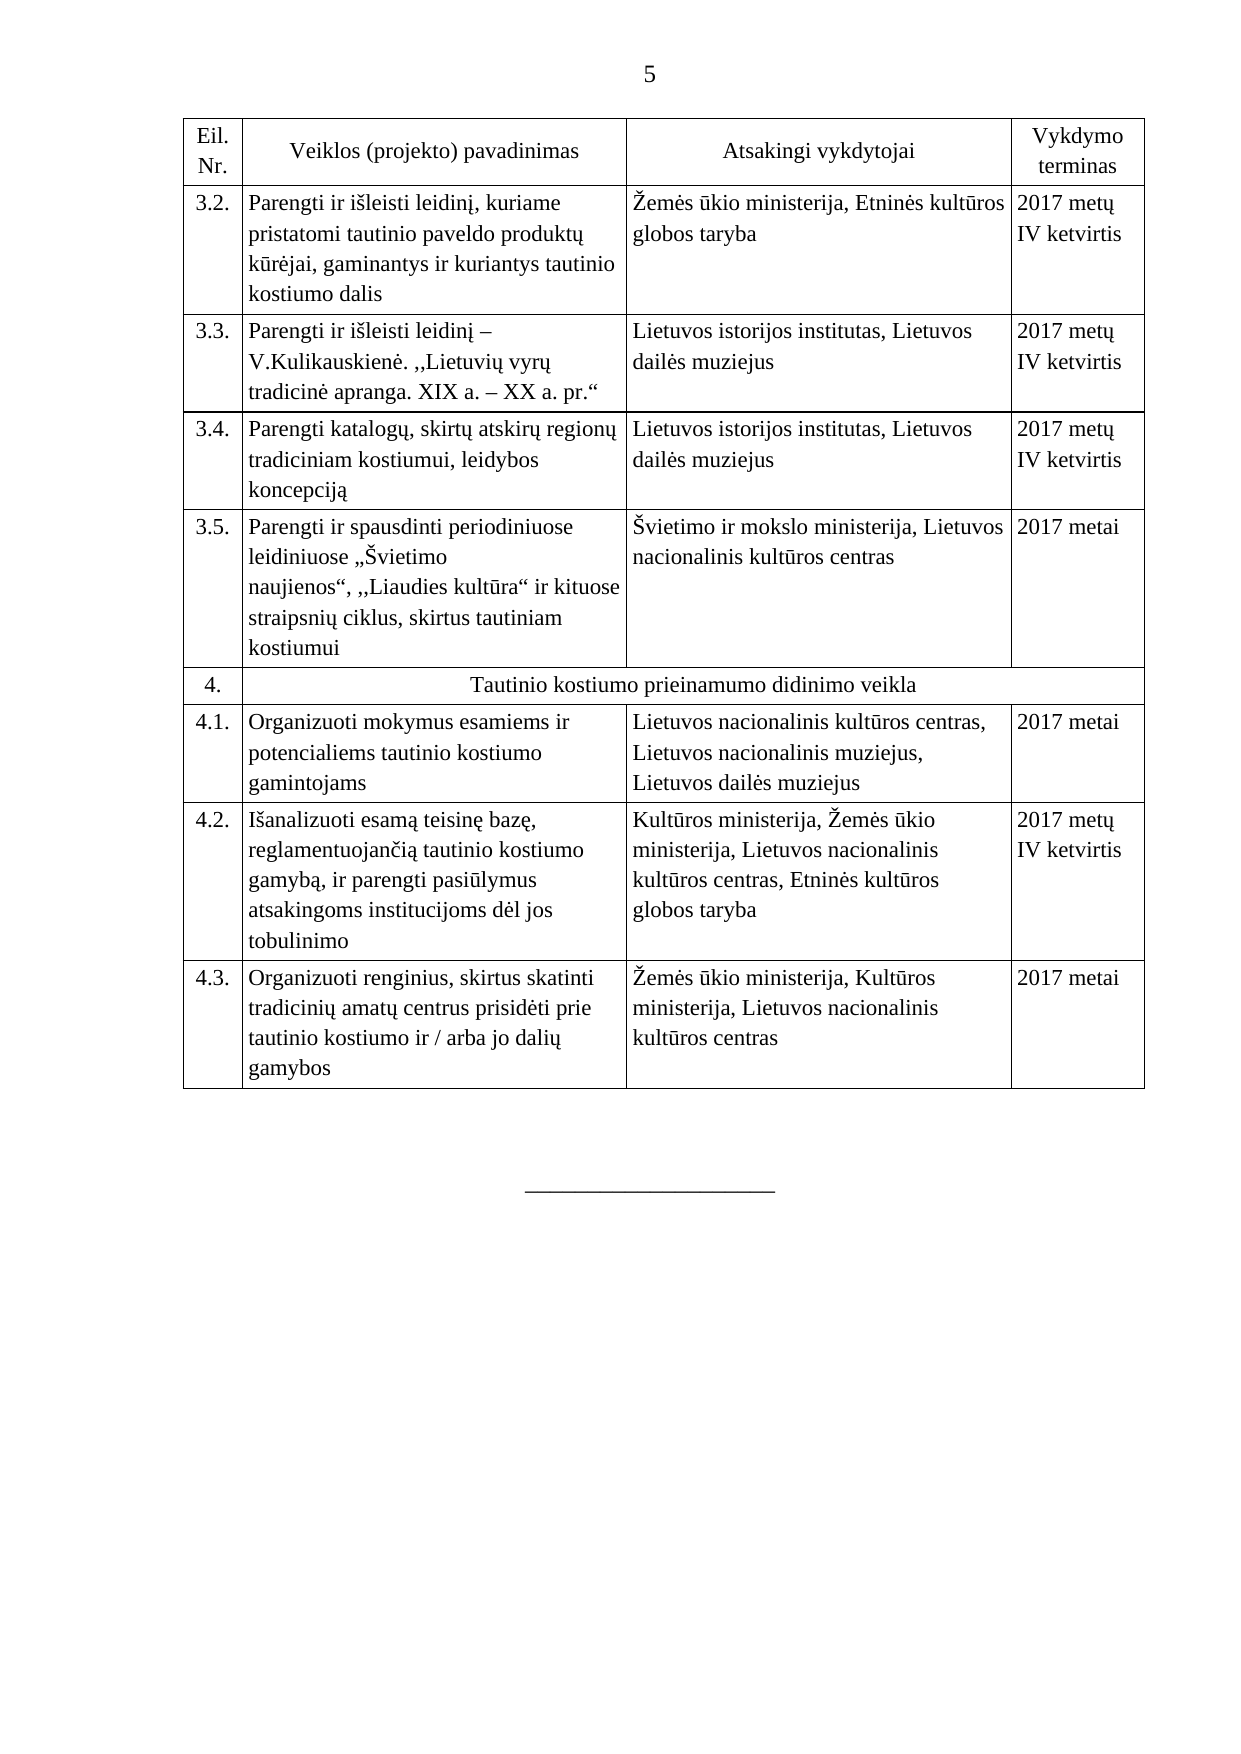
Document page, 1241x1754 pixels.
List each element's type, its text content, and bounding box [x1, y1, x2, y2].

table_cell 4.1. [184, 705, 242, 802]
table_cell Parengti ir išleisti leidinį – V.Kulikauskienė. ,,Lietuvių vyrų tradicinė apranga. XIX a. – XX a. pr.“ [243, 315, 626, 411]
table_cell 4. [184, 668, 242, 704]
table_cell 2017 metai [1012, 961, 1144, 1087]
table_cell 2017 metai [1012, 510, 1144, 667]
table_cell Žemės ūkio ministerija, Etninės kultūros globos taryba [627, 186, 1011, 313]
table_cell 4.2. [184, 803, 242, 960]
table_cell Lietuvos nacionalinis kultūros centras, Lietuvos nacionalinis muziejus, Lietuvos dailės muziejus [627, 705, 1011, 802]
table_cell Lietuvos istorijos institutas, Lietuvos dailės muziejus [627, 413, 1011, 509]
table_cell Išanalizuoti esamą teisinę bazę, reglamentuojančią tautinio kostiumo gamybą, ir parengti pasiūlymus atsakingoms institucijoms dėl jos tobulinimo [243, 803, 626, 960]
table_cell 2017 metų IV ketvirtis [1012, 803, 1144, 960]
table_cell Žemės ūkio ministerija, Kultūros ministerija, Lietuvos nacionalinis kultūros centras [627, 961, 1011, 1087]
table_cell Tautinio kostiumo prieinamumo didinimo veikla [243, 668, 1144, 704]
table_header Veiklos (projekto) pavadinimas [243, 119, 626, 185]
table_cell 3.4. [184, 413, 242, 509]
table_cell 2017 metai [1012, 705, 1144, 802]
table_header Vykdymo terminas [1012, 119, 1144, 185]
table_cell 2017 metų IV ketvirtis [1012, 186, 1144, 313]
table_cell 3.3. [184, 315, 242, 411]
table_cell Kultūros ministerija, Žemės ūkio ministerija, Lietuvos nacionalinis kultūros centras, Etninės kultūros globos taryba [627, 803, 1011, 960]
table_header Eil. Nr. [184, 119, 242, 185]
text –––––––––––––––––––– [177, 1175, 1122, 1203]
table_cell Parengti ir spausdinti periodiniuose leidiniuose „Švietimo naujienos“, ,,Liaudies kultūra“ ir kituose straipsnių ciklus, skirtus tautiniam kostiumui [243, 510, 626, 667]
table_header Atsakingi vykdytojai [627, 119, 1011, 185]
table_cell 2017 metų IV ketvirtis [1012, 413, 1144, 509]
table_cell Organizuoti mokymus esamiems ir potencialiems tautinio kostiumo gamintojams [243, 705, 626, 802]
table_cell Lietuvos istorijos institutas, Lietuvos dailės muziejus [627, 315, 1011, 411]
table_cell 3.2. [184, 186, 242, 313]
table_cell 3.5. [184, 510, 242, 667]
table_cell 2017 metų IV ketvirtis [1012, 315, 1144, 411]
table_cell Švietimo ir mokslo ministerija, Lietuvos nacionalinis kultūros centras [627, 510, 1011, 667]
table_cell 4.3. [184, 961, 242, 1087]
table_cell Parengti katalogų, skirtų atskirų regionų tradiciniam kostiumui, leidybos koncepciją [243, 413, 626, 509]
table_cell Parengti ir išleisti leidinį, kuriame pristatomi tautinio paveldo produktų kūrėjai, gaminantys ir kuriantys tautinio kostiumo dalis [243, 186, 626, 313]
table_cell Organizuoti renginius, skirtus skatinti tradicinių amatų centrus prisidėti prie tautinio kostiumo ir / arba jo dalių gamybos [243, 961, 626, 1087]
